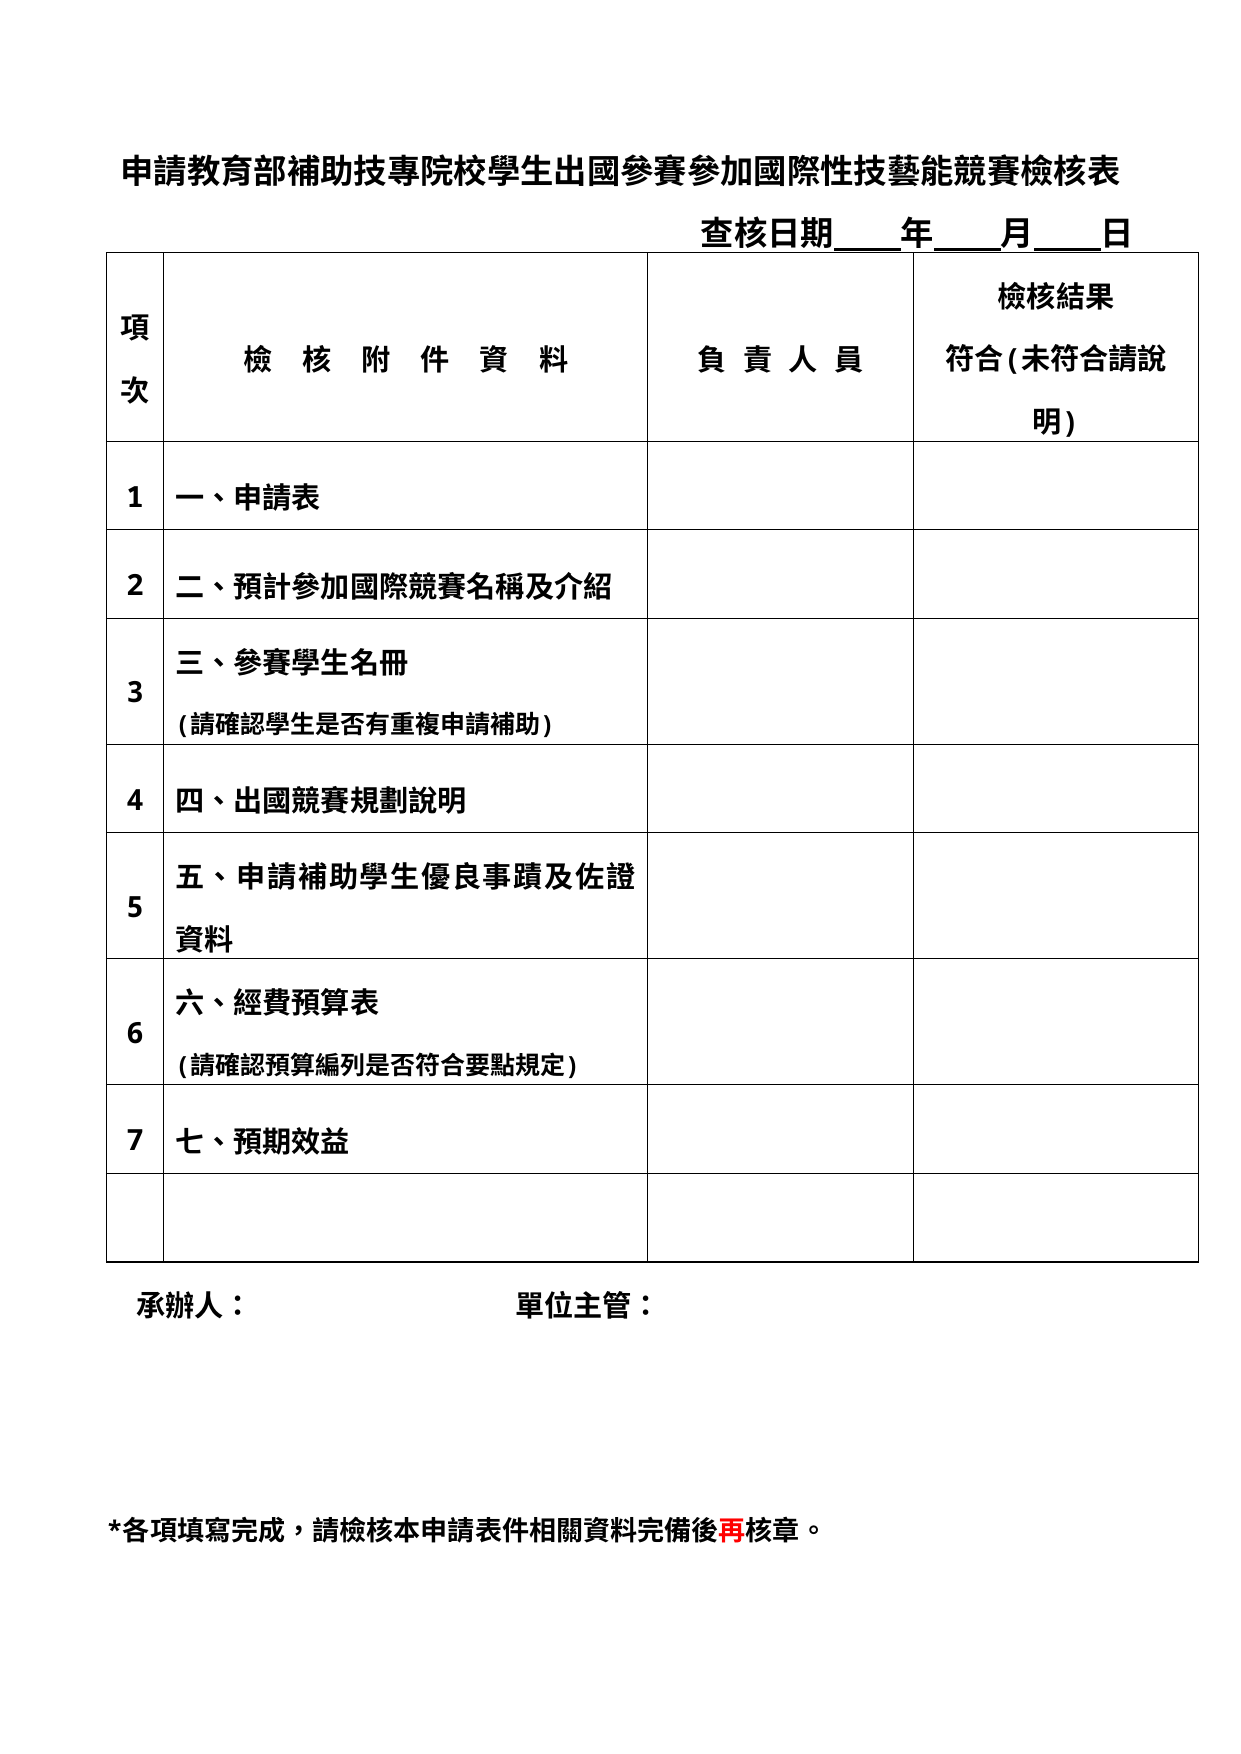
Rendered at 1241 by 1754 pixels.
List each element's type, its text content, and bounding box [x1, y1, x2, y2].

table_header 檢核結果 符合(未符合請說明) [914, 253, 1198, 441]
table_cell 一、申請表 [164, 442, 647, 529]
table_cell 二、預計參加國際競賽名稱及介紹 [164, 530, 647, 618]
table_cell 三、參賽學生名冊 (請確認學生是否有重複申請補助) [164, 619, 647, 744]
table_cell [648, 442, 913, 529]
text 查核日期 年 月 日 [106, 189, 1134, 252]
table_cell 1 [107, 442, 163, 529]
table_cell 3 [107, 619, 163, 744]
table_cell [107, 1174, 163, 1261]
table_cell [914, 1085, 1198, 1173]
table_cell [914, 619, 1198, 744]
table_cell [648, 1085, 913, 1173]
table_cell 6 [107, 959, 163, 1084]
table_cell [648, 833, 913, 958]
table_cell 7 [107, 1085, 163, 1173]
table_cell 七、預期效益 [164, 1085, 647, 1173]
table_cell [648, 959, 913, 1084]
table_cell 4 [107, 745, 163, 832]
text 承辦人： 單位主管： [136, 1263, 1134, 1325]
table_header 項次 [107, 253, 163, 441]
table_cell [648, 530, 913, 618]
table_cell [914, 959, 1198, 1084]
table_cell 5 [107, 833, 163, 958]
table_header 檢核附件資料 [164, 253, 647, 441]
table_header 負責人員 [648, 253, 913, 441]
table_cell [914, 745, 1198, 832]
table_cell [164, 1174, 647, 1261]
table_cell [914, 442, 1198, 529]
table_cell 六、經費預算表 (請確認預算編列是否符合要點規定) [164, 959, 647, 1084]
table_cell [914, 1174, 1198, 1261]
table_cell [648, 745, 913, 832]
table_cell 五、申請補助學生優良事蹟及佐證資料 [164, 833, 647, 958]
table_cell [914, 530, 1198, 618]
text 申請教育部補助技專院校學生出國參賽參加國際性技藝能競賽檢核表 [106, 127, 1134, 189]
table_cell [914, 833, 1198, 958]
table_cell [648, 619, 913, 744]
text *各項填寫完成，請檢核本申請表件相關資料完備後再核章。 [106, 1487, 1134, 1550]
table_cell 四、出國競賽規劃說明 [164, 745, 647, 832]
table_cell 2 [107, 530, 163, 618]
table_cell [648, 1174, 913, 1261]
